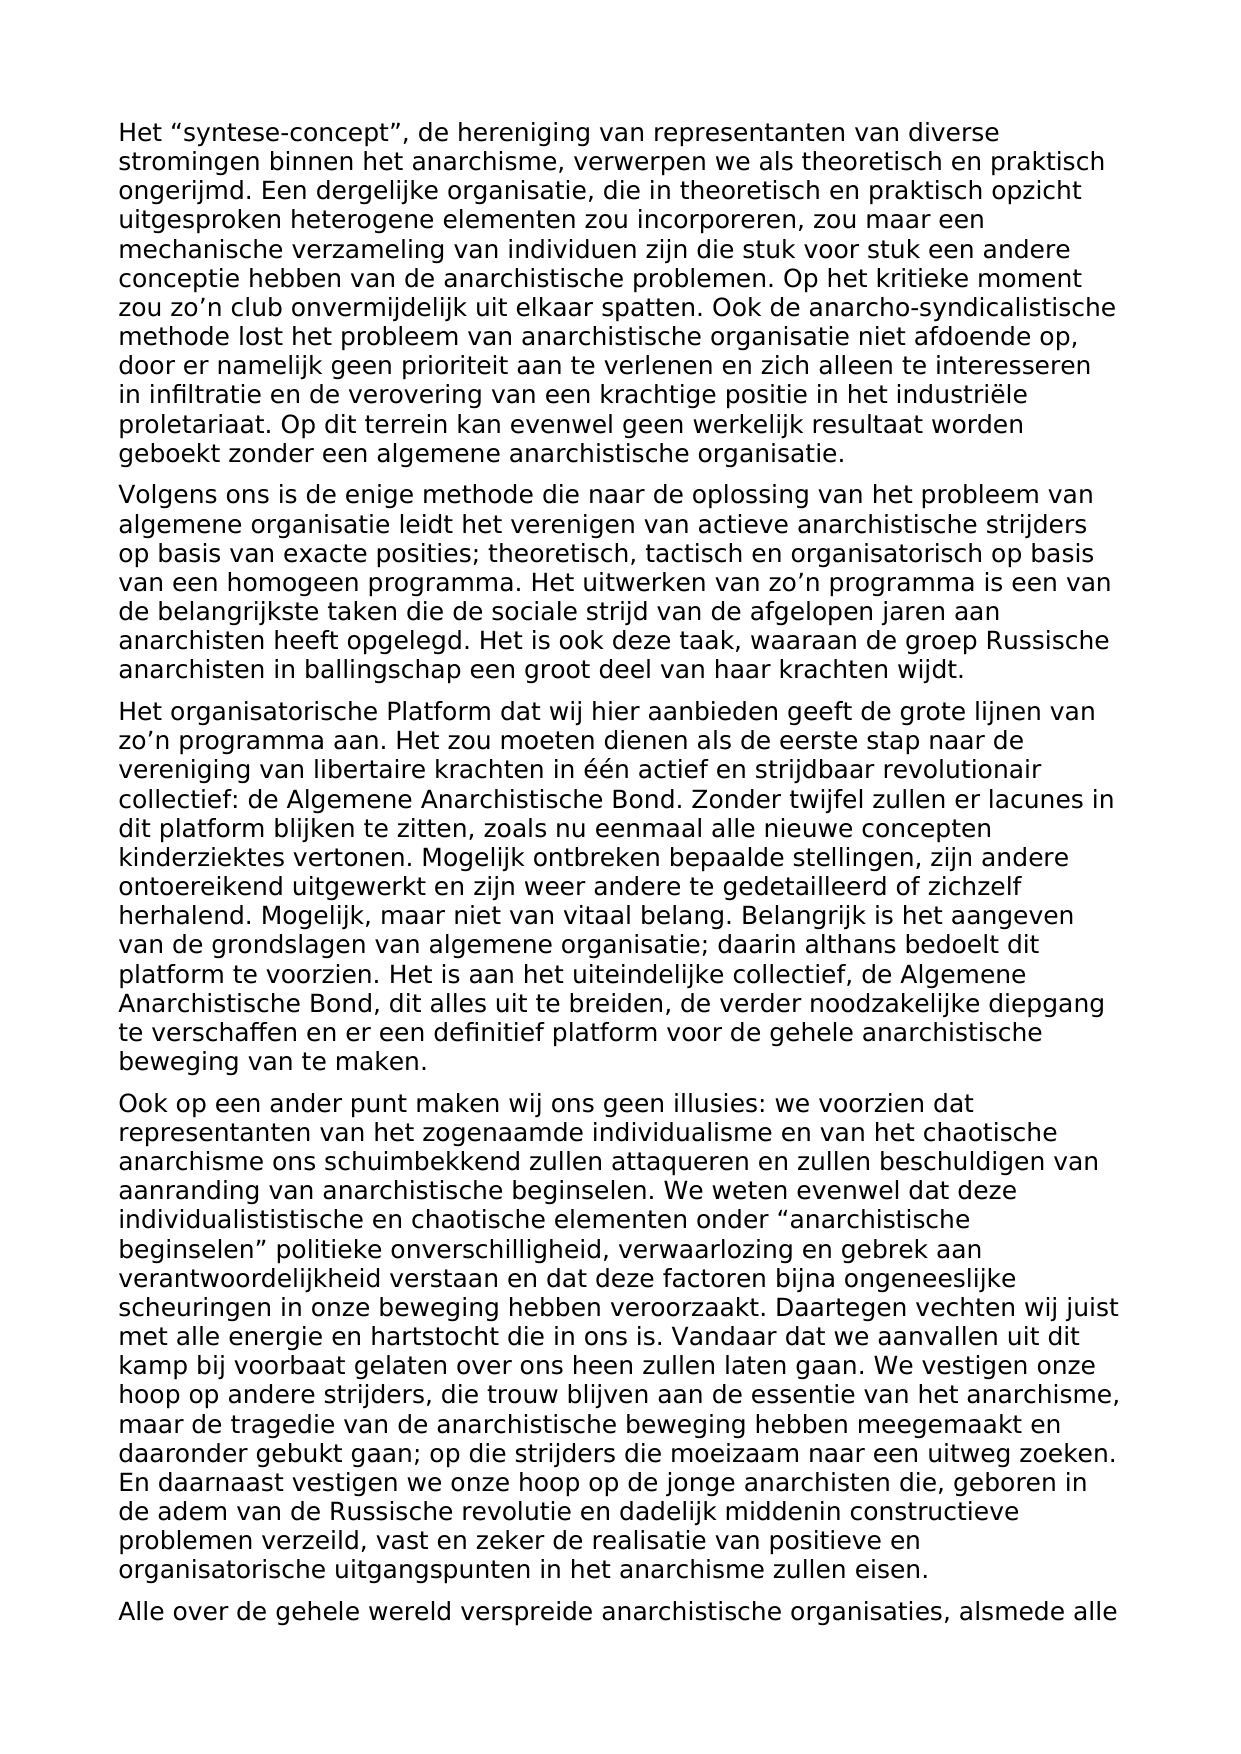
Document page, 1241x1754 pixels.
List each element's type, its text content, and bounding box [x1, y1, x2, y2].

text Het “syntese-concept”, de hereniging van representanten van diverse stromingen binnen het anarchisme, verwerpen we als theoretisch en praktisch ongerijmd. Een dergelijke organisatie, die in theoretisch en praktisch opzicht uitgesproken heterogene elementen zou incorporeren, zou maar een mechanische verzameling van individuen zijn die stuk voor stuk een andere conceptie hebben van de anarchistische problemen. Op het kritieke moment zou zo’n club onvermijdelijk uit elkaar spatten. Ook de anarcho-syndicalistische methode lost het probleem van anarchistische organisatie niet afdoende op, door er namelijk geen prioriteit aan te verlenen en zich alleen te interesseren in infiltratie en de verovering van een krachtige positie in het industriële proletariaat. Op dit terrein kan evenwel geen werkelijk resultaat worden geboekt zonder een algemene anarchistische organisatie. [118, 118, 1122, 468]
text Het organisatorische Platform dat wij hier aanbieden geeft de grote lijnen van zo’n programma aan. Het zou moeten dienen als de eerste stap naar de vereniging van libertaire krachten in één actief en strijdbaar revolutionair collectief: de Algemene Anarchistische Bond. Zonder twijfel zullen er lacunes in dit platform blijken te zitten, zoals nu eenmaal alle nieuwe concepten kinderziektes vertonen. Mogelijk ontbreken bepaalde stellingen, zijn andere ontoereikend uitgewerkt en zijn weer andere te gedetailleerd of zichzelf herhalend. Mogelijk, maar niet van vitaal belang. Belangrijk is het aangeven van de grondslagen van algemene organisatie; daarin althans bedoelt dit platform te voorzien. Het is aan het uiteindelijke collectief, de Algemene Anarchistische Bond, dit alles uit te breiden, de verder noodzakelijke diepgang te verschaffen en er een definitief platform voor de gehele anarchistische beweging van te maken. [118, 697, 1122, 1076]
text Alle over de gehele wereld verspreide anarchistische organisaties, alsmede alle [118, 1597, 1122, 1626]
text Volgens ons is de enige methode die naar de oplossing van het probleem van algemene organisatie leidt het verenigen van actieve anarchistische strijders op basis van exacte posities; theoretisch, tactisch en organisatorisch op basis van een homogeen programma. Het uitwerken van zo’n programma is een van de belangrijkste taken die de sociale strijd van de afgelopen jaren aan anarchisten heeft opgelegd. Het is ook deze taak, waaraan de groep Russische anarchisten in ballingschap een groot deel van haar krachten wijdt. [118, 481, 1122, 685]
text Ook op een ander punt maken wij ons geen illusies: we voorzien dat representanten van het zogenaamde individualisme en van het chaotische anarchisme ons schuimbekkend zullen attaqueren en zullen beschuldigen van aanranding van anarchistische beginselen. We weten evenwel dat deze individualististische en chaotische elementen onder “anarchistische beginselen” politieke onverschilligheid, verwaarlozing en gebrek aan verantwoordelijkheid verstaan en dat deze factoren bijna ongeneeslijke scheuringen in onze beweging hebben veroorzaakt. Daartegen vechten wij juist met alle energie en hartstocht die in ons is. Vandaar dat we aanvallen uit dit kamp bij voorbaat gelaten over ons heen zullen laten gaan. We vestigen onze hoop op andere strijders, die trouw blijven aan de essentie van het anarchisme, maar de tragedie van de anarchistische beweging hebben meegemaakt en daaronder gebukt gaan; op die strijders die moeizaam naar een uitweg zoeken. En daarnaast vestigen we onze hoop op de jonge anarchisten die, geboren in de adem van de Russische revolutie en dadelijk middenin constructieve problemen verzeild, vast en zeker de realisatie van positieve en organisatorische uitgangspunten in het anarchisme zullen eisen. [118, 1089, 1122, 1585]
